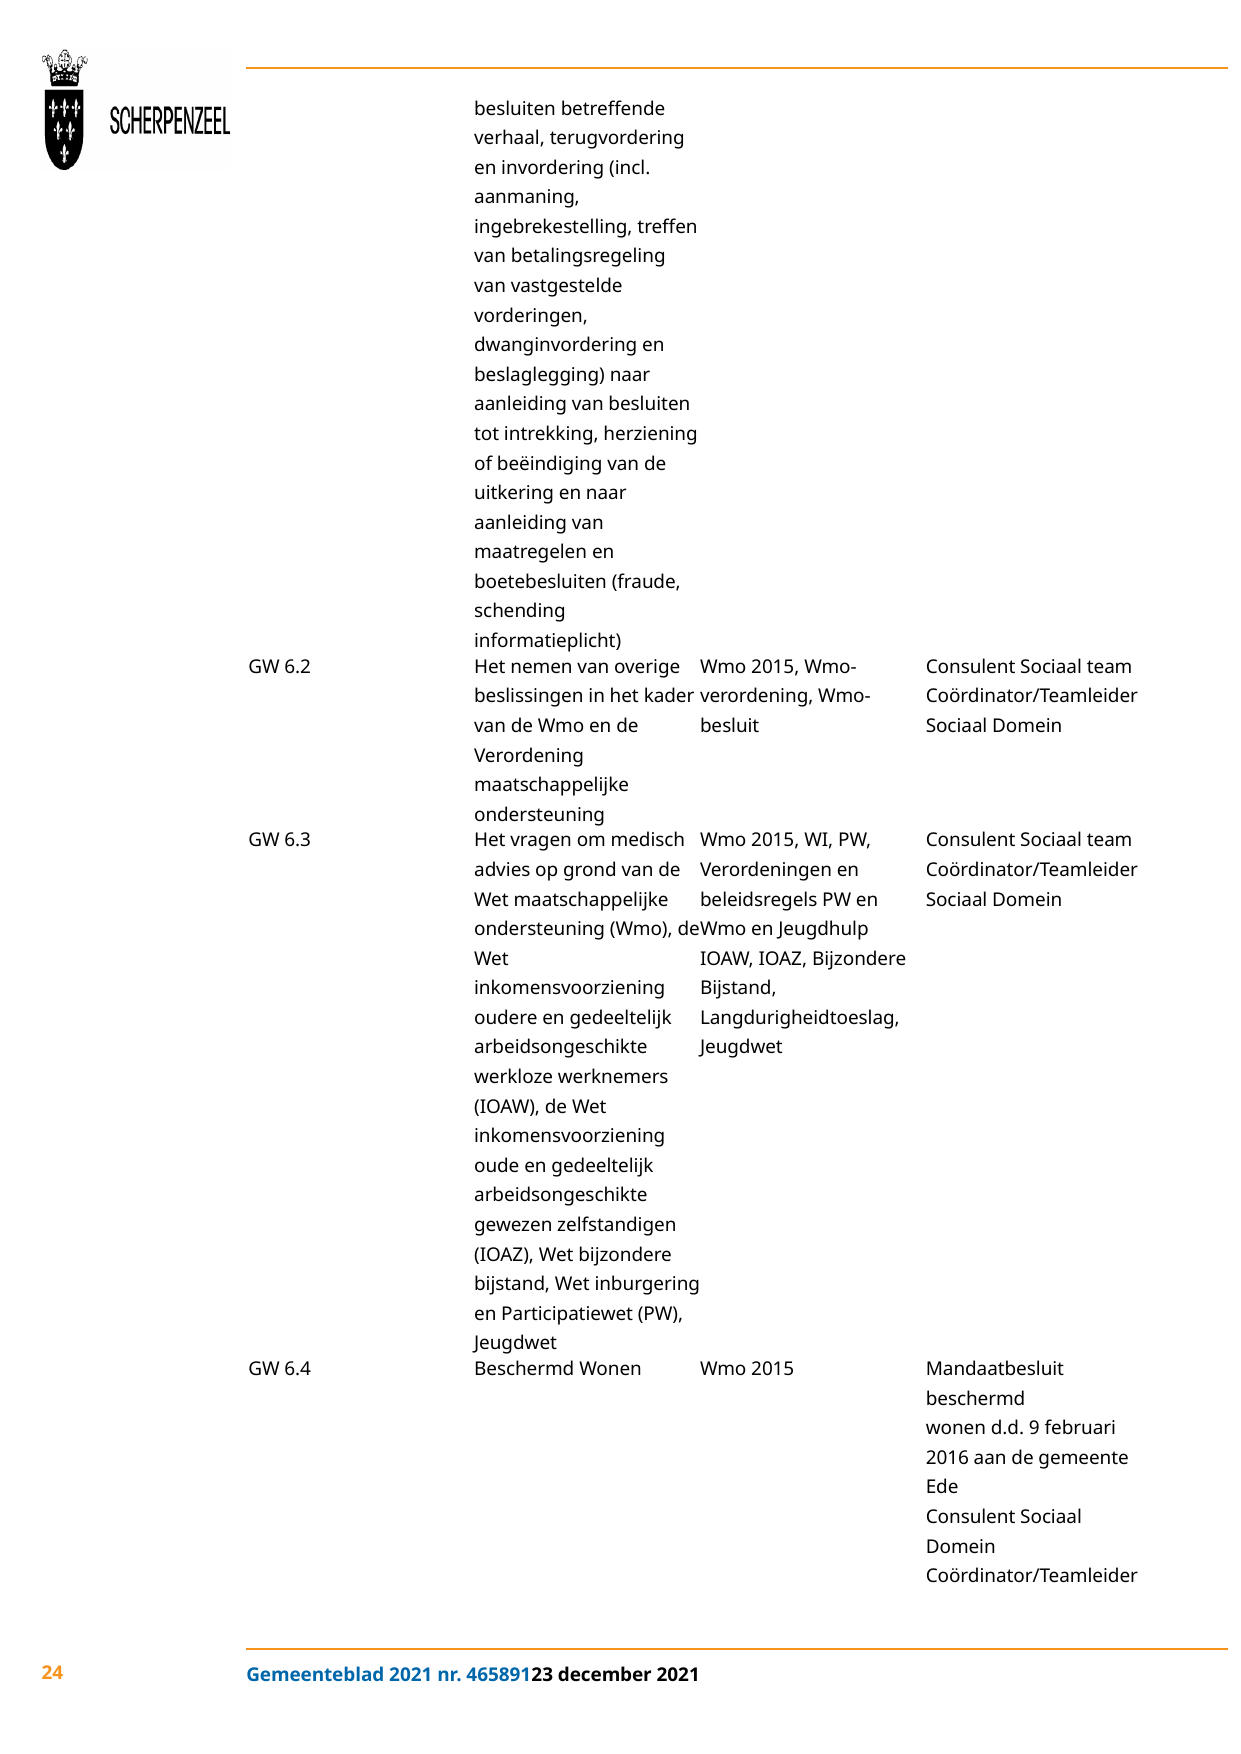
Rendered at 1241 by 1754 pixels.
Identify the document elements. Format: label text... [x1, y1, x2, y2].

table_cell Consulent Sociaal team Coördinator/Teamleider Sociaal Domein [926, 827, 1152, 1355]
table_cell Wmo 2015 [700, 1355, 926, 1588]
table_cell GW 6.2 [248, 653, 474, 827]
table_cell GW 6.3 [248, 827, 474, 1355]
picture [41, 47, 231, 172]
table_cell besluiten betreffende verhaal, terugvordering en invordering (incl. aanmaning, ingebrekestelling, treffen van betalingsregeling van vastgestelde vorderingen, dwanginvordering en beslaglegging) naar aanleiding van besluiten tot intrekking, herziening of beëindiging van de uitkering en naar aanleiding van maatregelen en boetebesluiten (fraude, schending informatieplicht) [474, 95, 700, 653]
table_cell Mandaatbesluit beschermd wonen d.d. 9 februari 2016 aan de gemeente Ede Consulent Sociaal Domein Coördinator/Teamleider [926, 1355, 1152, 1588]
table_cell Consulent Sociaal team Coördinator/Teamleider Sociaal Domein [926, 653, 1152, 827]
table_cell GW 6.4 [248, 1355, 474, 1588]
table_cell Beschermd Wonen [474, 1355, 700, 1588]
table_cell [700, 95, 926, 653]
table_cell Het nemen van overige beslissingen in het kader van de Wmo en de Verordening maatschappelijke ondersteuning [474, 653, 700, 827]
table_cell Wmo 2015, WI, PW, Verordeningen en beleidsregels PW en Wmo en Jeugdhulp IOAW, IOAZ, Bijzondere Bijstand, Langdurigheidtoeslag, Jeugdwet [700, 827, 926, 1355]
table_cell [248, 95, 474, 653]
table_cell Het vragen om medisch advies op grond van de Wet maatschappelijke ondersteuning (Wmo), de Wet inkomensvoorziening oudere en gedeeltelijk arbeidsongeschikte werkloze werknemers (IOAW), de Wet inkomensvoorziening oude en gedeeltelijk arbeidsongeschikte gewezen zelfstandigen (IOAZ), Wet bijzondere bijstand, Wet inburgering en Participatiewet (PW), Jeugdwet [474, 827, 700, 1355]
table_cell [926, 95, 1152, 653]
table_cell Wmo 2015, Wmo-verordening, Wmo-besluit [700, 653, 926, 827]
